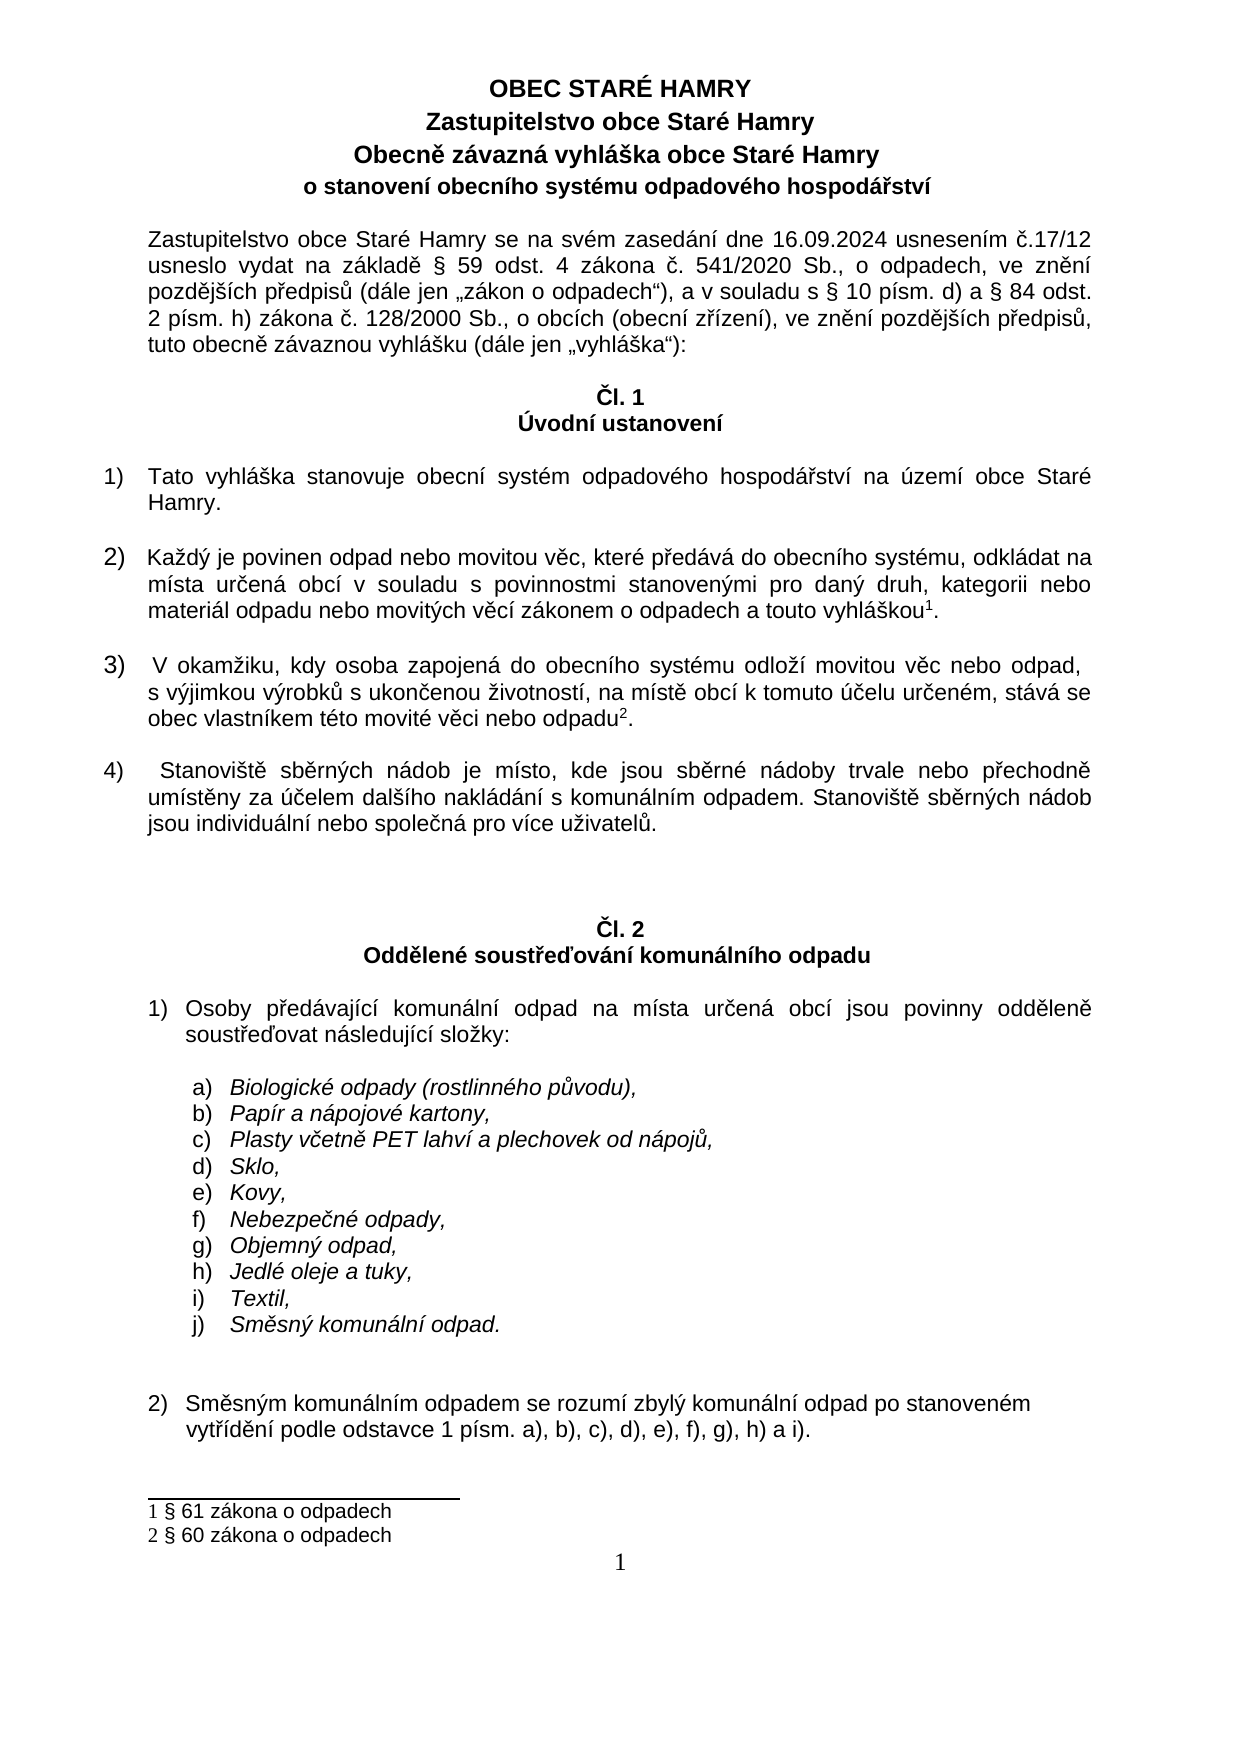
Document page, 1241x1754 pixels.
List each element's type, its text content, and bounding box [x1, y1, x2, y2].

list V okamžiku, kdy osoba zapojená do obecního systému odloží movitou věc nebo odpad, s výjimkou výrobků s ukončenou životností, na místě obcí k tomuto účelu určeném, stává se obec vlastníkem této movité věci nebo odpadu. [103, 650, 1092, 731]
list Kovy, [192, 1179, 1092, 1206]
list Tato vyhláška stanovuje obecní systém odpadového hospodářství na území obce Staré Hamry. [103, 463, 1092, 516]
list Sklo, [192, 1153, 1092, 1179]
text Čl. 2 [148, 916, 1092, 942]
text o stanovení obecního systému odpadového hospodářství [148, 173, 1092, 199]
subtitle Úvodní ustanovení [148, 410, 1092, 436]
text OBEC STARÉ HAMRY [148, 74, 1092, 103]
list Plasty včetně PET lahví a plechovek od nápojů, [192, 1126, 1092, 1153]
text Obecně závazná vyhláška obce Staré Hamry [148, 140, 1092, 169]
list Stanoviště sběrných nádob je místo, kde jsou sběrné nádoby trvale nebo přechodně umístěny za účelem dalšího nakládání s komunálním odpadem. Stanoviště sběrných nádob jsou individuální nebo společná pro více uživatelů. [103, 757, 1092, 837]
list § 60 zákona o odpadech [148, 1523, 1092, 1547]
text Oddělené soustřeďování komunálního odpadu [148, 942, 1092, 968]
text Zastupitelstvo obce Staré Hamry se na svém zasedání dne 16.09.2024 usnesením č.17/12 usneslo vydat na základě § 59 odst. 4 zákona č. 541/2020 Sb., o odpadech, ve znění pozdějších předpisů (dále jen „zákon o odpadech“), a v souladu s § 10 písm. d) a § 84 odst. 2 písm. h) zákona č. 128/2000 Sb., o obcích (obecní zřízení), ve znění pozdějších předpisů, tuto obecně závaznou vyhlášku (dále jen „vyhláška“): [148, 226, 1092, 357]
text Čl. 1 [148, 384, 1092, 410]
list Papír a nápojové kartony, [192, 1100, 1092, 1126]
list § 61 zákona o odpadech [148, 1499, 1092, 1523]
text vytřídění podle odstavce 1 písm. a), b), c), d), e), f), g), h) a i). [148, 1416, 1092, 1443]
list Biologické odpady (rostlinného původu), [192, 1074, 1092, 1100]
list Textil, [192, 1284, 1092, 1311]
text Zastupitelstvo obce Staré Hamry [148, 107, 1092, 136]
list Osoby předávající komunální odpad na místa určená obcí jsou povinny odděleně soustřeďovat následující složky: [148, 995, 1092, 1047]
list Každý je povinen odpad nebo movitou věc, které předává do obecního systému, odkládat na místa určená obcí v souladu s povinnostmi stanovenými pro daný druh, kategorii nebo materiál odpadu nebo movitých věcí zákonem o odpadech a touto vyhláškou. [103, 542, 1092, 623]
list Nebezpečné odpady, [192, 1206, 1092, 1232]
list Směsný komunální odpad. [192, 1311, 1092, 1337]
list Jedlé oleje a tuky, [192, 1258, 1092, 1284]
list Objemný odpad, [192, 1232, 1092, 1258]
list Směsným komunálním odpadem se rozumí zbylý komunální odpad po stanoveném [148, 1390, 1092, 1416]
